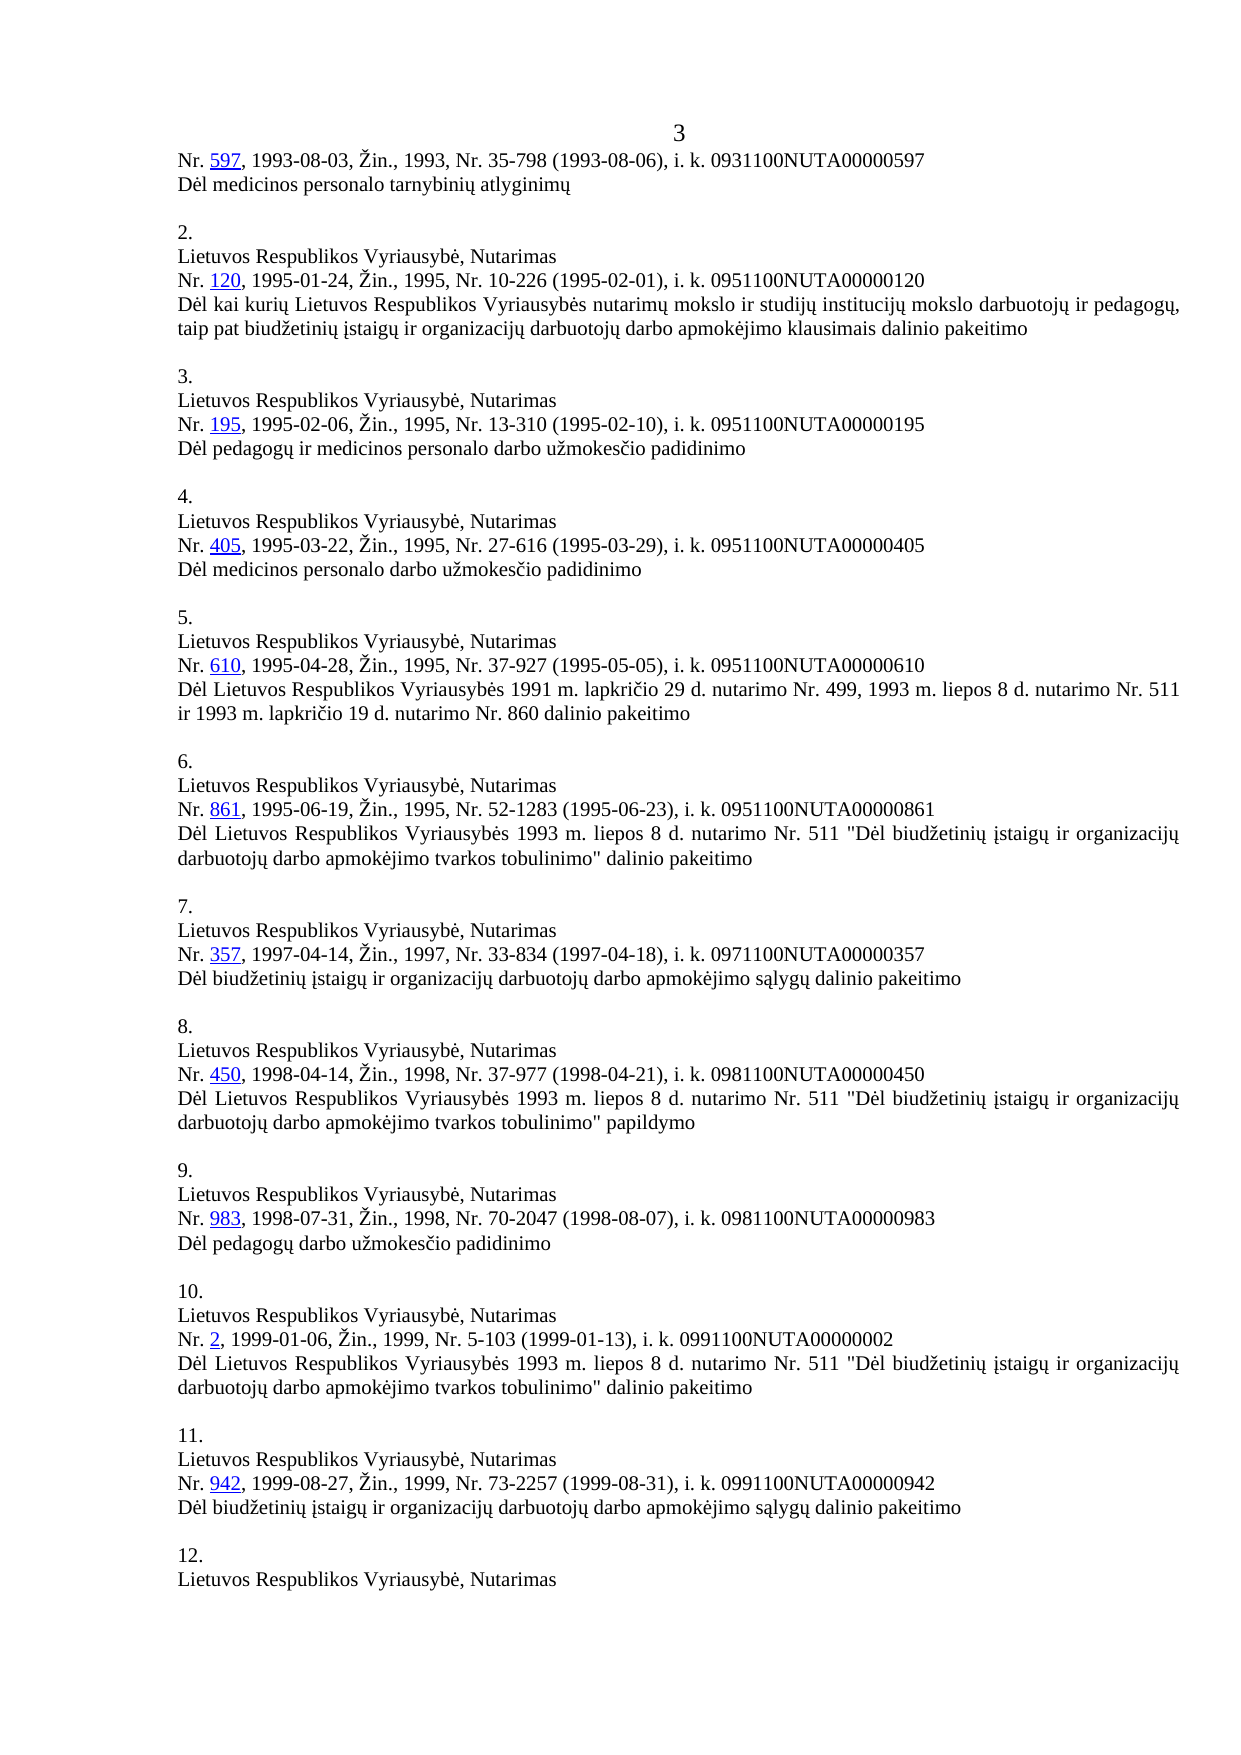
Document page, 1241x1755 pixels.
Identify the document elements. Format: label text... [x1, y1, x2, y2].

text Lietuvos Respublikos Vyriausybė, Nutarimas [177, 1447, 1181, 1471]
text Lietuvos Respublikos Vyriausybė, Nutarimas [177, 1182, 1181, 1206]
text Dėl pedagogų darbo užmokesčio padidinimo [177, 1230, 1181, 1254]
text Dėl medicinos personalo darbo užmokesčio padidinimo [177, 557, 1181, 581]
text 9. [177, 1158, 1181, 1182]
text Nr. 357, 1997-04-14, Žin., 1997, Nr. 33-834 (1997-04-18), i. k. 0971100NUTA00000357 [177, 942, 1181, 966]
text Lietuvos Respublikos Vyriausybė, Nutarimas [177, 1303, 1181, 1327]
text Lietuvos Respublikos Vyriausybė, Nutarimas [177, 1567, 1181, 1591]
text 3. [177, 364, 1181, 388]
text Nr. 597, 1993-08-03, Žin., 1993, Nr. 35-798 (1993-08-06), i. k. 0931100NUTA00000597 [177, 148, 1181, 172]
text 7. [177, 893, 1181, 918]
text 8. [177, 1014, 1181, 1038]
text 2. [177, 220, 1181, 244]
text Nr. 2, 1999-01-06, Žin., 1999, Nr. 5-103 (1999-01-13), i. k. 0991100NUTA00000002 [177, 1327, 1181, 1351]
text Lietuvos Respublikos Vyriausybė, Nutarimas [177, 1038, 1181, 1062]
text Nr. 120, 1995-01-24, Žin., 1995, Nr. 10-226 (1995-02-01), i. k. 0951100NUTA00000120 [177, 268, 1181, 292]
text Dėl Lietuvos Respublikos Vyriausybės 1993 m. liepos 8 d. nutarimo Nr. 511 "Dėl biudžetinių įstaigų ir organizacijų darbuotojų darbo apmokėjimo tvarkos tobulinimo" papildymo [177, 1086, 1181, 1134]
text Lietuvos Respublikos Vyriausybė, Nutarimas [177, 388, 1181, 412]
text Dėl biudžetinių įstaigų ir organizacijų darbuotojų darbo apmokėjimo sąlygų dalinio pakeitimo [177, 1495, 1181, 1519]
text Nr. 450, 1998-04-14, Žin., 1998, Nr. 37-977 (1998-04-21), i. k. 0981100NUTA00000450 [177, 1062, 1181, 1086]
text 4. [177, 484, 1181, 508]
text Lietuvos Respublikos Vyriausybė, Nutarimas [177, 508, 1181, 533]
text 5. [177, 605, 1181, 629]
text Dėl biudžetinių įstaigų ir organizacijų darbuotojų darbo apmokėjimo sąlygų dalinio pakeitimo [177, 966, 1181, 990]
text Nr. 405, 1995-03-22, Žin., 1995, Nr. 27-616 (1995-03-29), i. k. 0951100NUTA00000405 [177, 533, 1181, 557]
text Nr. 610, 1995-04-28, Žin., 1995, Nr. 37-927 (1995-05-05), i. k. 0951100NUTA00000610 [177, 653, 1181, 677]
text Nr. 195, 1995-02-06, Žin., 1995, Nr. 13-310 (1995-02-10), i. k. 0951100NUTA00000195 [177, 412, 1181, 436]
text 12. [177, 1543, 1181, 1567]
text Lietuvos Respublikos Vyriausybė, Nutarimas [177, 773, 1181, 797]
text Nr. 861, 1995-06-19, Žin., 1995, Nr. 52-1283 (1995-06-23), i. k. 0951100NUTA00000861 [177, 797, 1181, 821]
text Dėl medicinos personalo tarnybinių atlyginimų [177, 172, 1181, 196]
text Dėl Lietuvos Respublikos Vyriausybės 1993 m. liepos 8 d. nutarimo Nr. 511 "Dėl biudžetinių įstaigų ir organizacijų darbuotojų darbo apmokėjimo tvarkos tobulinimo" dalinio pakeitimo [177, 1351, 1181, 1399]
text Lietuvos Respublikos Vyriausybė, Nutarimas [177, 244, 1181, 268]
text Dėl kai kurių Lietuvos Respublikos Vyriausybės nutarimų mokslo ir studijų institucijų mokslo darbuotojų ir pedagogų, taip pat biudžetinių įstaigų ir organizacijų darbuotojų darbo apmokėjimo klausimais dalinio pakeitimo [177, 292, 1181, 340]
text Nr. 983, 1998-07-31, Žin., 1998, Nr. 70-2047 (1998-08-07), i. k. 0981100NUTA00000983 [177, 1206, 1181, 1230]
text Lietuvos Respublikos Vyriausybė, Nutarimas [177, 629, 1181, 653]
text Dėl pedagogų ir medicinos personalo darbo užmokesčio padidinimo [177, 436, 1181, 460]
text Dėl Lietuvos Respublikos Vyriausybės 1991 m. lapkričio 29 d. nutarimo Nr. 499, 1993 m. liepos 8 d. nutarimo Nr. 511 ir 1993 m. lapkričio 19 d. nutarimo Nr. 860 dalinio pakeitimo [177, 677, 1181, 725]
text 11. [177, 1423, 1181, 1447]
text Lietuvos Respublikos Vyriausybė, Nutarimas [177, 918, 1181, 942]
text Dėl Lietuvos Respublikos Vyriausybės 1993 m. liepos 8 d. nutarimo Nr. 511 "Dėl biudžetinių įstaigų ir organizacijų darbuotojų darbo apmokėjimo tvarkos tobulinimo" dalinio pakeitimo [177, 821, 1181, 869]
text 6. [177, 749, 1181, 773]
text 10. [177, 1278, 1181, 1303]
text Nr. 942, 1999-08-27, Žin., 1999, Nr. 73-2257 (1999-08-31), i. k. 0991100NUTA00000942 [177, 1471, 1181, 1495]
